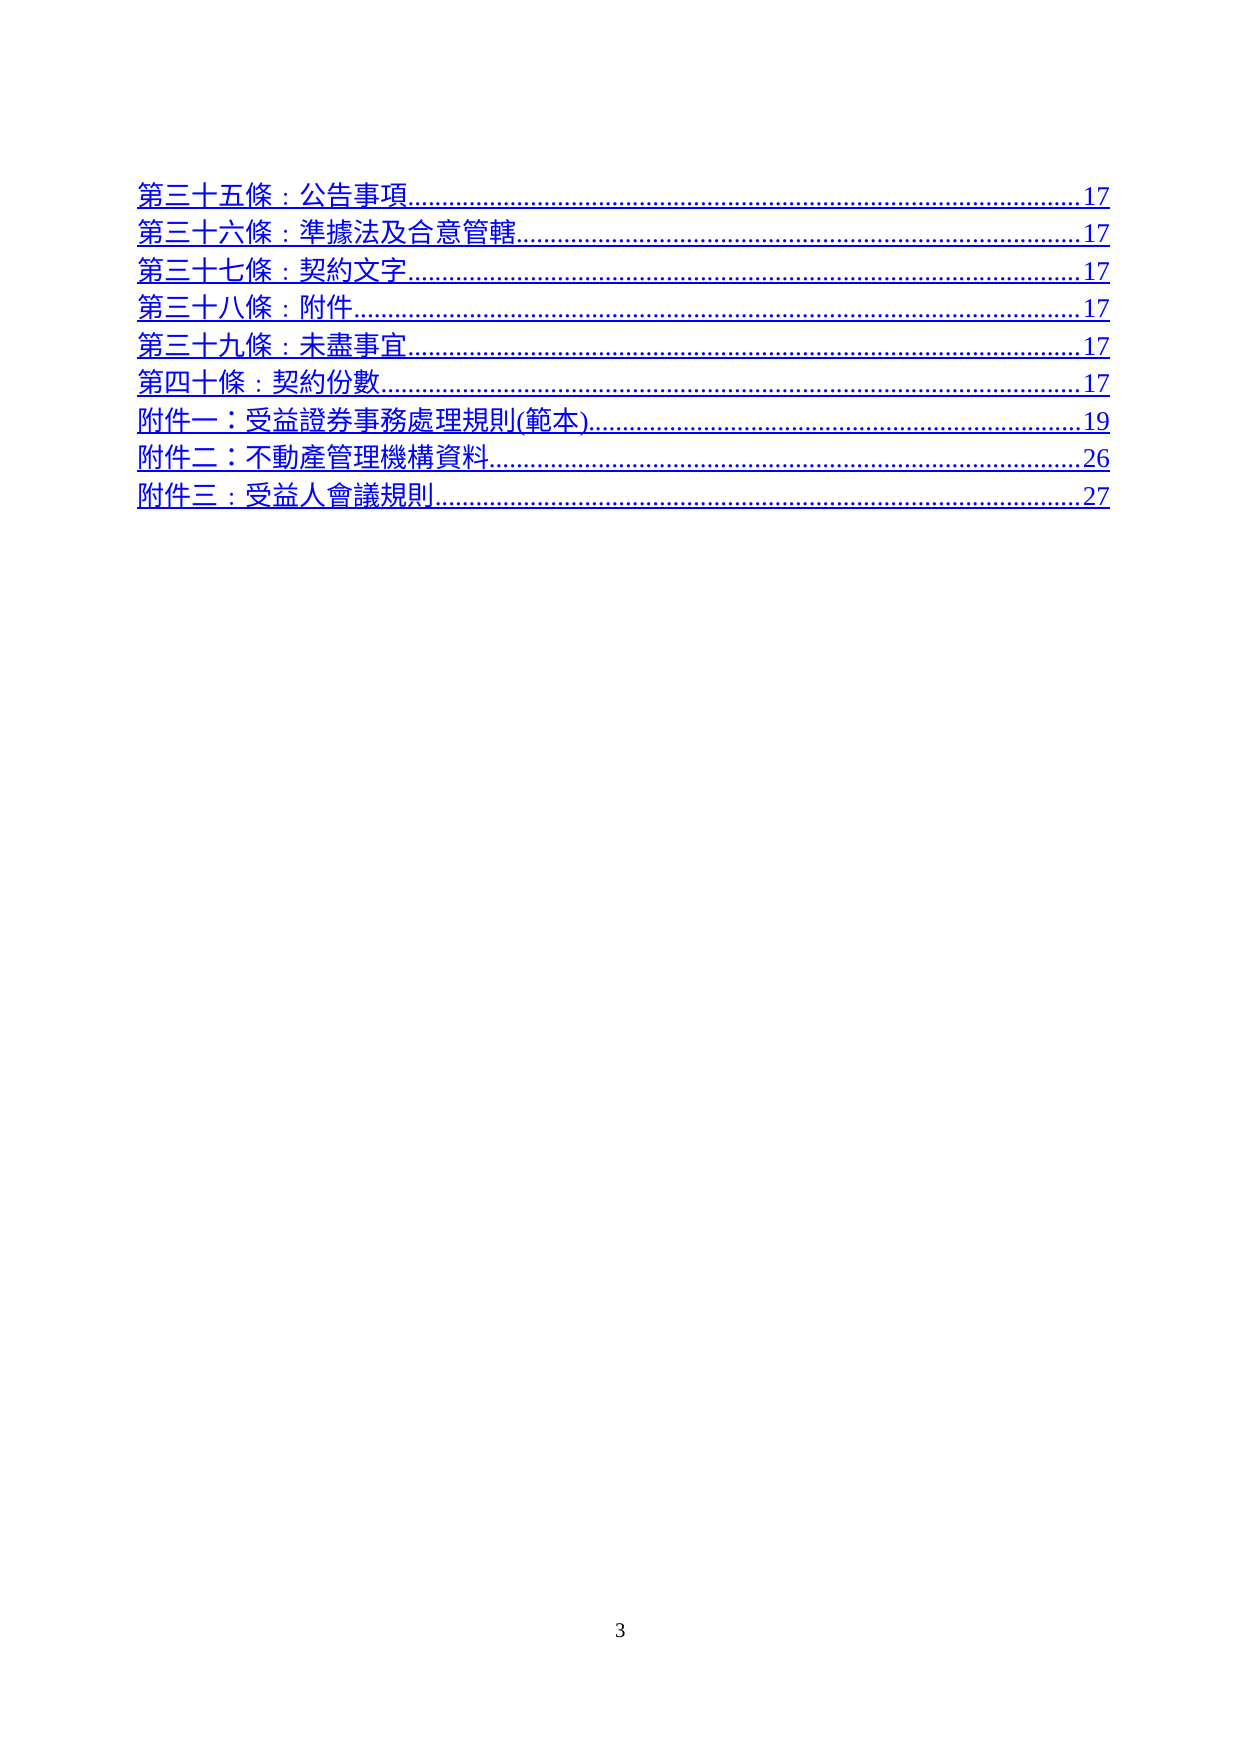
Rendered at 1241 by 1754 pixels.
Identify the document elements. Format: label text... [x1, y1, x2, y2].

text 第四十條﹕契約份數 17 [137, 363, 1122, 401]
text 附件二：不動產管理機構資料 26 [137, 438, 1122, 476]
text 第三十五條﹕公告事項 17 [137, 176, 1122, 213]
text 附件一：受益證券事務處理規則(範本) 19 [137, 401, 1122, 438]
text 附件三﹕受益人會議規則 27 [137, 476, 1122, 513]
text 第三十六條﹕準據法及合意管轄 17 [137, 213, 1122, 251]
text 第三十八條﹕附件 17 [137, 288, 1122, 326]
text 第三十九條﹕未盡事宜 17 [137, 326, 1122, 363]
text 第三十七條﹕契約文字 17 [137, 251, 1122, 288]
